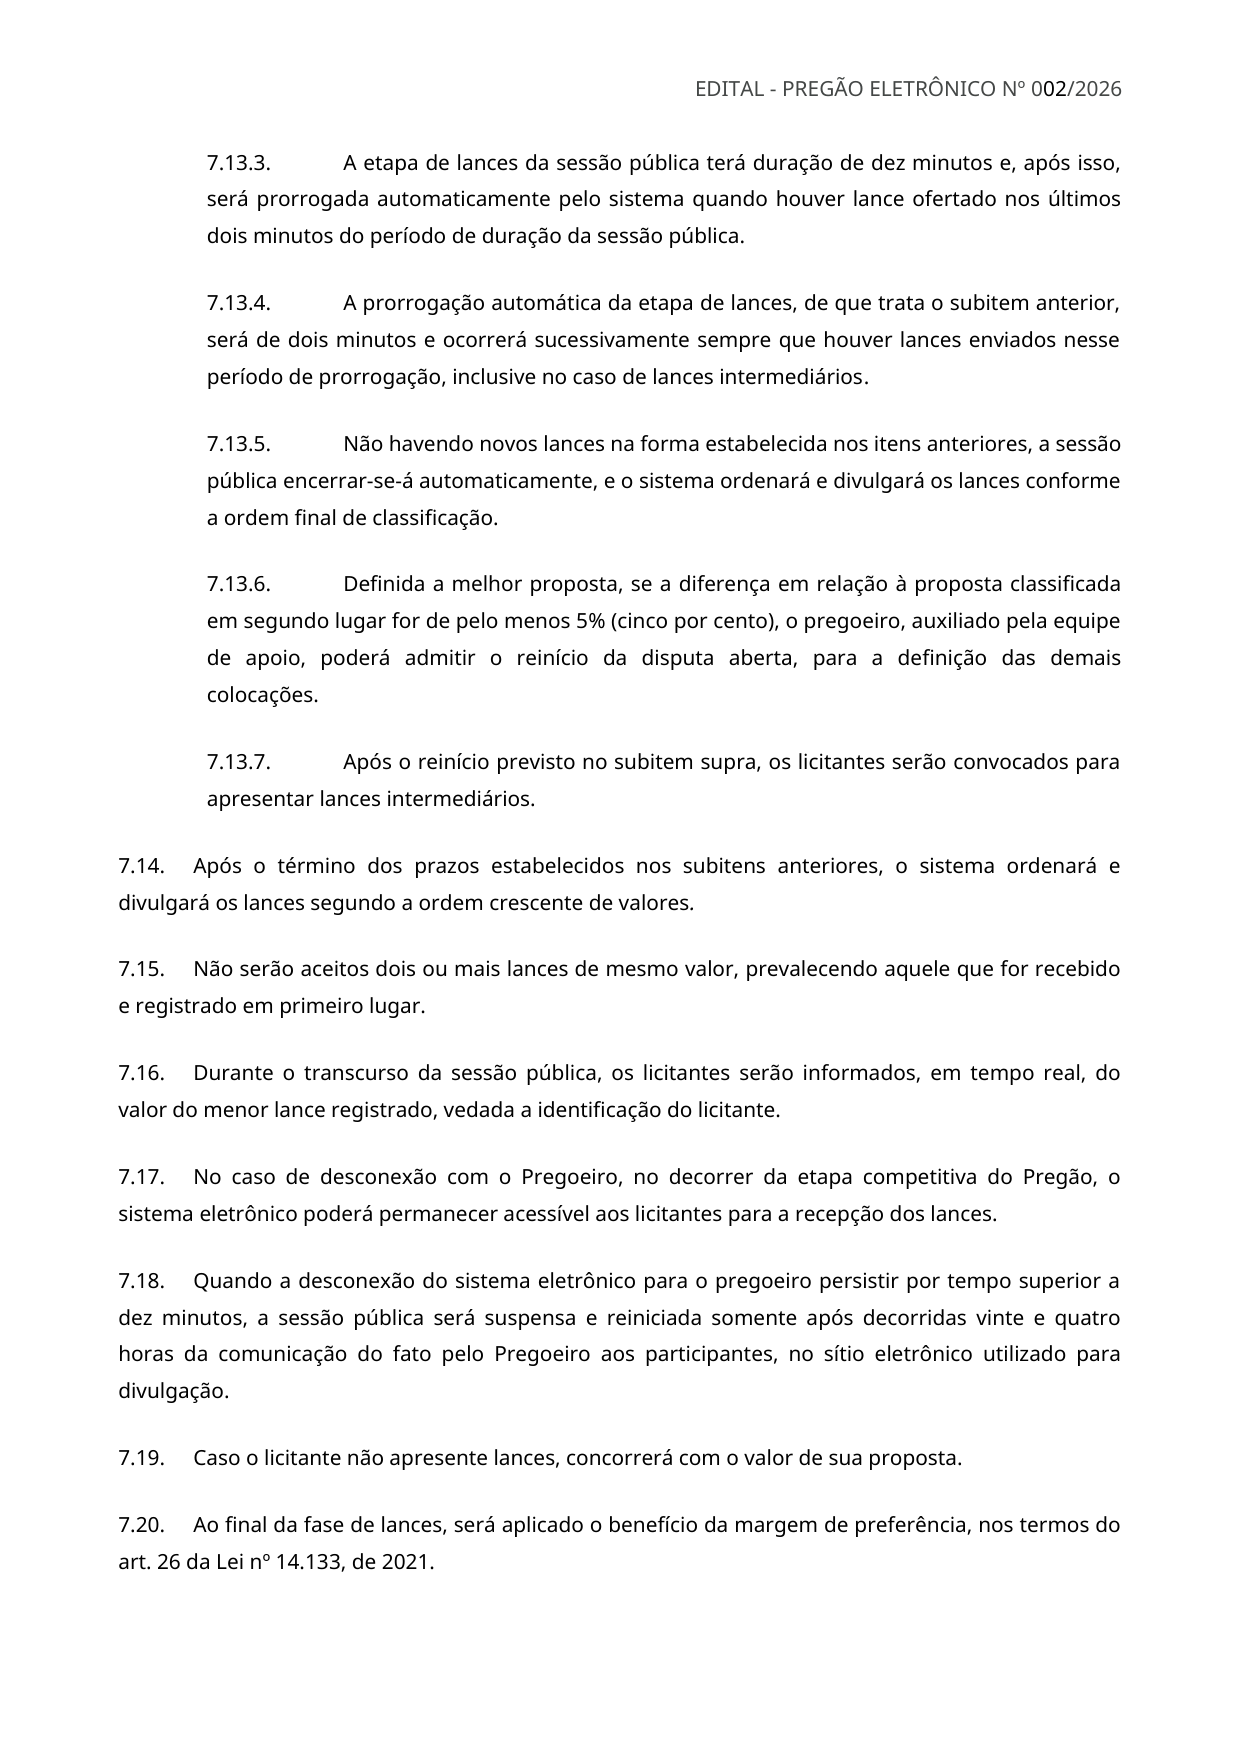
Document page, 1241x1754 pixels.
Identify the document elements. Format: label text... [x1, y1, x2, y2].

list Durante o transcurso da sessão pública, os licitantes serão informados, em tempo real, do valor do menor lance registrado, vedada a identificação do licitante. [118, 1058, 1122, 1124]
list Após o reinício previsto no subitem supra, os licitantes serão convocados para apresentar lances intermediários. [207, 747, 1122, 812]
list Caso o licitante não apresente lances, concorrerá com o valor de sua proposta. [118, 1443, 1122, 1472]
list Quando a desconexão do sistema eletrônico para o pregoeiro persistir por tempo superior a dez minutos, a sessão pública será suspensa e reiniciada somente após decorridas vinte e quatro horas da comunicação do fato pelo Pregoeiro aos participantes, no sítio eletrônico utilizado para divulgação. [118, 1266, 1122, 1405]
list Definida a melhor proposta, se a diferença em relação à proposta classificada em segundo lugar for de pelo menos 5% (cinco por cento), o pregoeiro, auxiliado pela equipe de apoio, poderá admitir o reinício da disputa aberta, para a definição das demais colocações. [207, 569, 1122, 709]
list Não havendo novos lances na forma estabelecida nos itens anteriores, a sessão pública encerrar-se-á automaticamente, e o sistema ordenará e divulgará os lances conforme a ordem final de classificação. [207, 429, 1122, 531]
list No caso de desconexão com o Pregoeiro, no decorrer da etapa competitiva do Pregão, o sistema eletrônico poderá permanecer acessível aos licitantes para a recepção dos lances. [118, 1162, 1122, 1227]
list Ao final da fase de lances, será aplicado o benefício da margem de preferência, nos termos do art. 26 da Lei nº 14.133, de 2021. [118, 1510, 1122, 1576]
list Após o término dos prazos estabelecidos nos subitens anteriores, o sistema ordenará e divulgará os lances segundo a ordem crescente de valores. [118, 851, 1122, 916]
list A etapa de lances da sessão pública terá duração de dez minutos e, após isso, será prorrogada automaticamente pelo sistema quando houver lance ofertado nos últimos dois minutos do período de duração da sessão pública. [207, 148, 1122, 250]
list Não serão aceitos dois ou mais lances de mesmo valor, prevalecendo aquele que for recebido e registrado em primeiro lugar. [118, 954, 1122, 1020]
list A prorrogação automática da etapa de lances, de que trata o subitem anterior, será de dois minutos e ocorrerá sucessivamente sempre que houver lances enviados nesse período de prorrogação, inclusive no caso de lances intermediários. [207, 288, 1122, 391]
